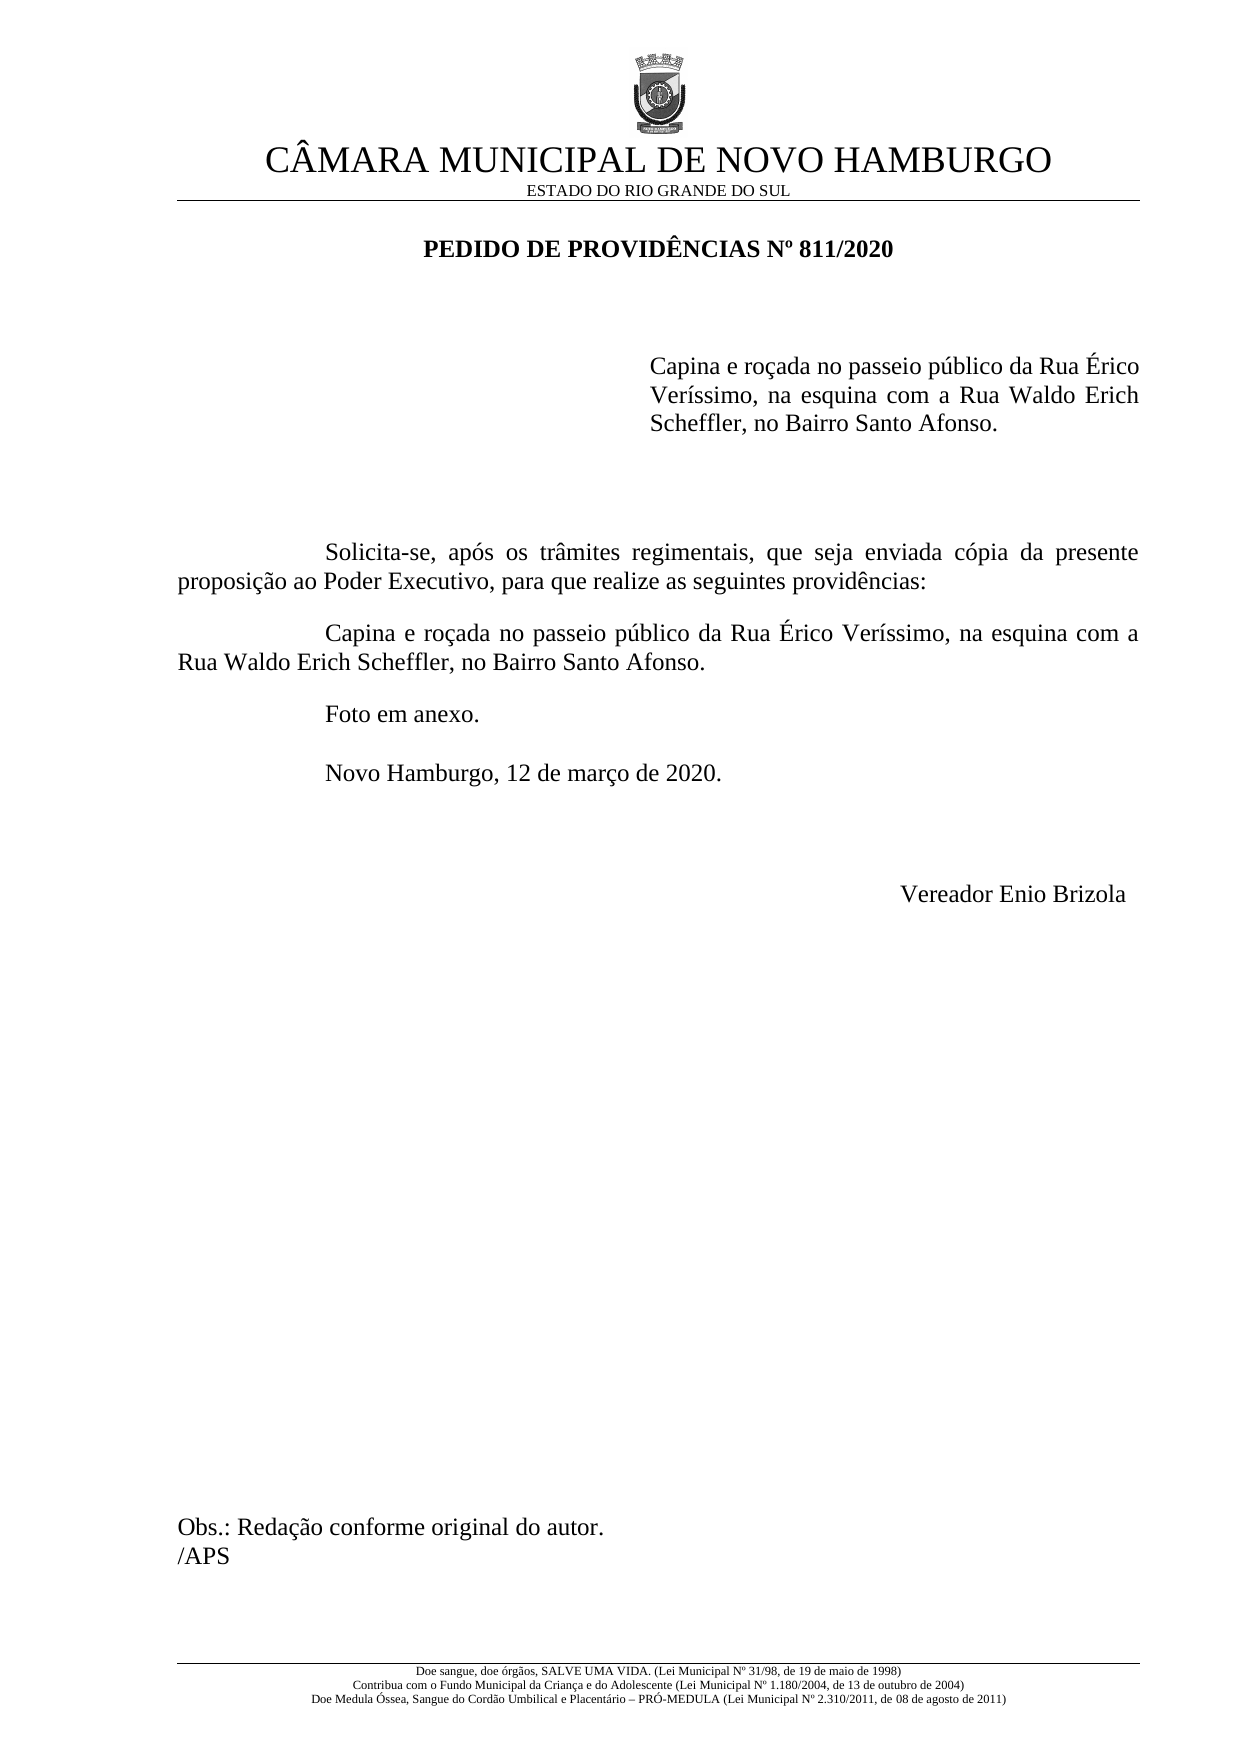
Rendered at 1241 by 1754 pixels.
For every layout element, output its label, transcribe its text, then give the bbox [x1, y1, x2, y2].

text PEDIDO DE PROVIDÊNCIAS Nº 811/2020 [177, 234, 1140, 262]
text Capina e roçada no passeio público da Rua Érico Veríssimo, na esquina com a Rua Waldo Erich Scheffler, no Bairro Santo Afonso. [649, 351, 1140, 437]
text Foto em anexo. [177, 699, 1140, 728]
text Capina e roçada no passeio público da Rua Érico Veríssimo, na esquina com a Rua Waldo Erich Scheffler, no Bairro Santo Afonso. [177, 618, 1140, 676]
text Solicita-se, após os trâmites regimentais, que seja enviada cópia da presente proposição ao Poder Executivo, para que realize as seguintes providências: [177, 537, 1140, 595]
text Obs.: Redação conforme original do autor. [177, 1512, 1140, 1541]
text Novo Hamburgo, 12 de março de 2020. [177, 758, 1140, 787]
text /APS [177, 1541, 1140, 1569]
text Vereador Enio Brizola [886, 879, 1140, 908]
